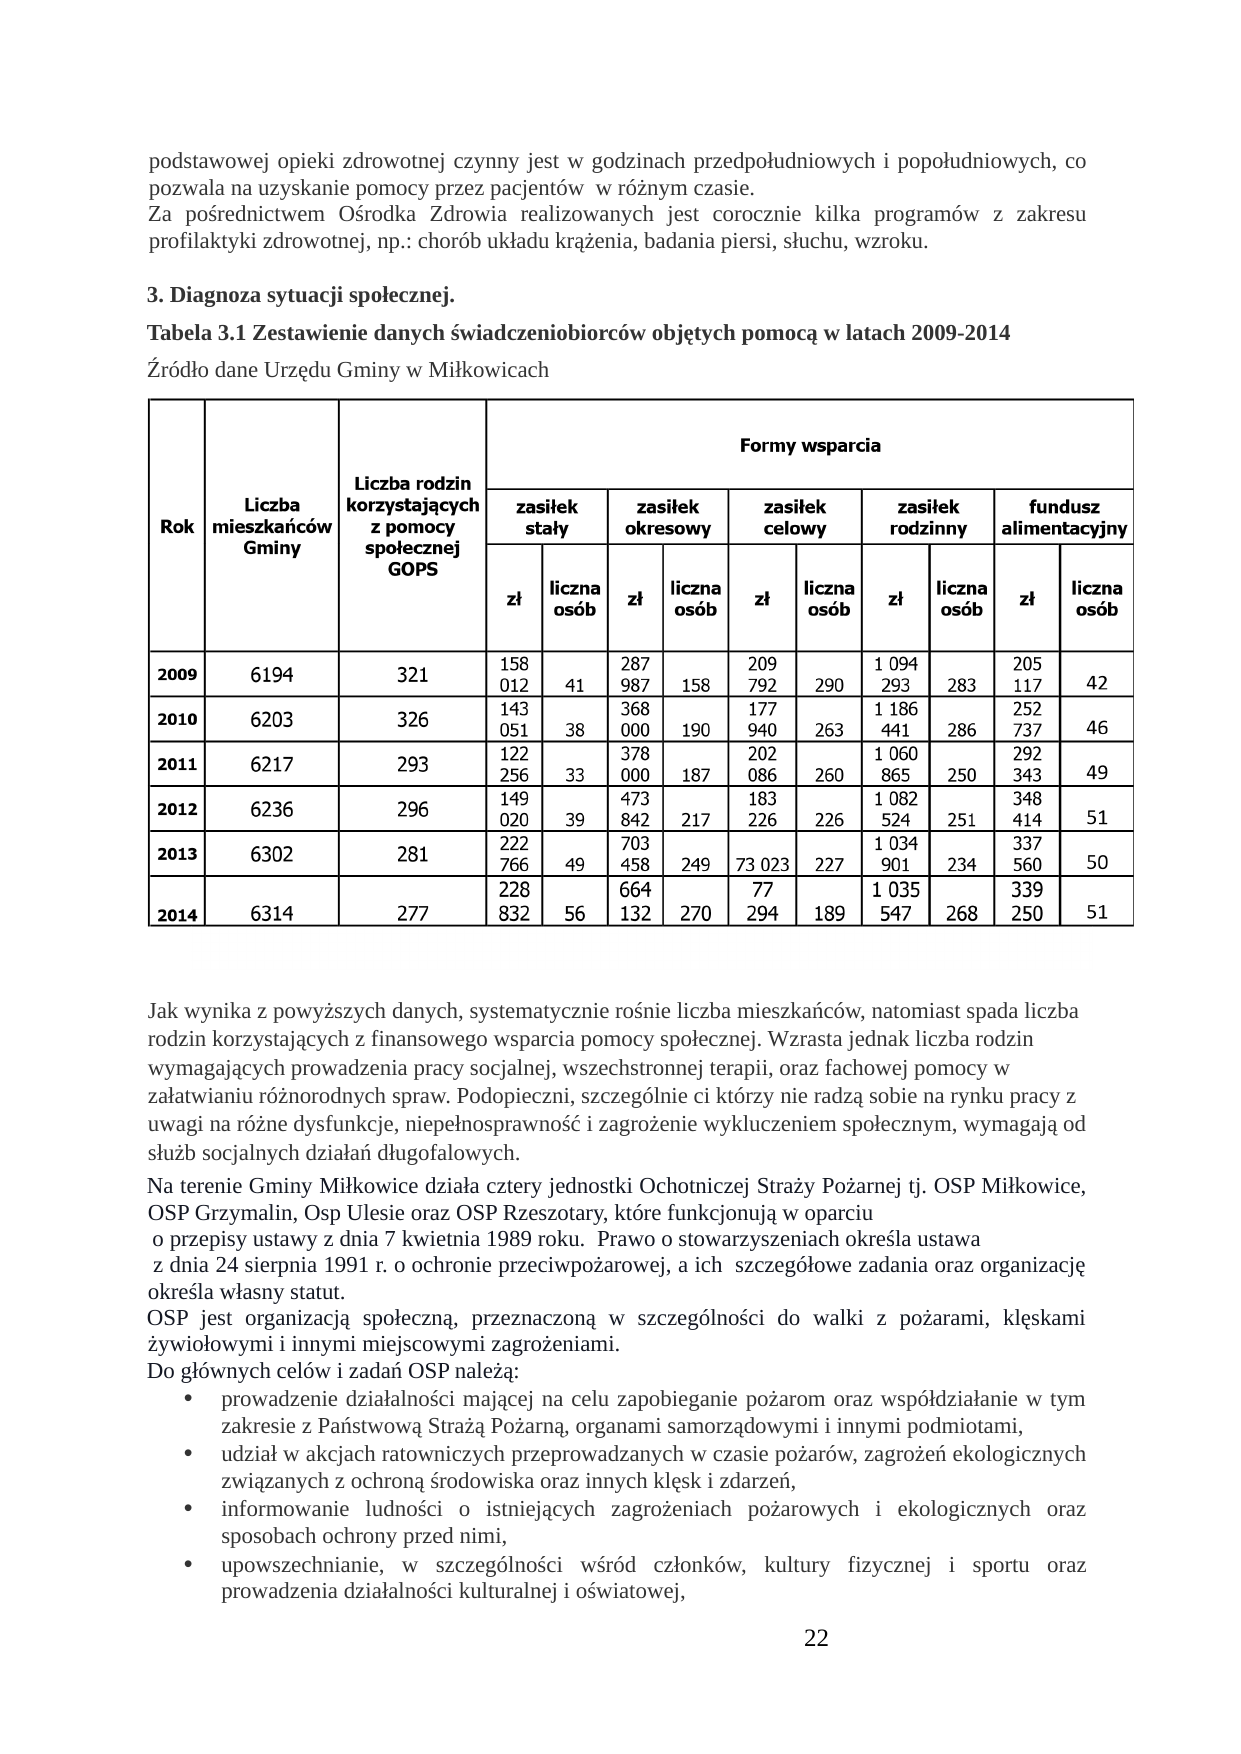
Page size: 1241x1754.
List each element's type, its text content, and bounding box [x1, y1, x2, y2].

subtitle Tabela 3.1 Zestawienie danych świadczeniobiorców objętych pomocą w latach 2009-2014 [147, 319, 1089, 345]
text o przepisy ustawy z dnia 7 kwietnia 1989 roku. Prawo o stowarzyszeniach określa ustawa [147, 1225, 1088, 1251]
text z dnia 24 sierpnia 1991 r. o ochronie przeciwpożarowej, a ich szczegółowe zadania oraz organizację określa własny statut. [147, 1251, 1088, 1304]
text Źródło dane Urzędu Gminy w Miłkowicach [147, 356, 1093, 383]
text podstawowej opieki zdrowotnej czynny jest w godzinach przedpołudniowych i popołudniowych, co pozwala na uzyskanie pomocy przez pacjentów w różnym czasie. [148, 148, 1088, 200]
text OSP jest organizacją społeczną, przeznaczoną w szczególności do walki z pożarami, klęskami żywiołowymi i innymi miejscowymi zagrożeniami. [147, 1304, 1088, 1357]
list udział w akcjach ratowniczych przeprowadzanych w czasie pożarów, zagrożeń ekologicznych związanych z ochroną środowiska oraz innych klęsk i zdarzeń, [183, 1438, 1088, 1493]
list upowszechnianie, w szczególności wśród członków, kultury fizycznej i sportu oraz prowadzenia działalności kulturalnej i oświatowej, [183, 1548, 1088, 1604]
text Do głównych celów i zadań OSP należą: [147, 1357, 1088, 1383]
picture [147, 398, 1134, 970]
list informowanie ludności o istniejących zagrożeniach pożarowych i ekologicznych oraz sposobach ochrony przed nimi, [183, 1493, 1088, 1548]
list prowadzenie działalności mającej na celu zapobieganie pożarom oraz współdziałanie w tym zakresie z Państwową Strażą Pożarną, organami samorządowymi i innymi podmiotami, [183, 1383, 1088, 1438]
text Na terenie Gminy Miłkowice działa cztery jednostki Ochotniczej Straży Pożarnej tj. OSP Miłkowice, OSP Grzymalin, Osp Ulesie oraz OSP Rzeszotary, które funkcjonują w oparciu [147, 1172, 1088, 1225]
text Jak wynika z powyższych danych, systematycznie rośnie liczba mieszkańców, natomiast spada liczba rodzin korzystających z finansowego wsparcia pomocy społecznej. Wzrasta jednak liczba rodzin wymagających prowadzenia pracy socjalnej, wszechstronnej terapii, oraz fachowej pomocy w załatwianiu różnorodnych spraw. Podopieczni, szczególnie ci którzy nie radzą sobie na rynku pracy z uwagi na różne dysfunkcje, niepełnosprawność i zagrożenie wykluczeniem społecznym, wymagają od służb socjalnych działań długofalowych. [148, 970, 1093, 1165]
subtitle 3. Diagnoza sytuacji społecznej. [147, 281, 1089, 308]
text Za pośrednictwem Ośrodka Zdrowia realizowanych jest corocznie kilka programów z zakresu profilaktyki zdrowotnej, np.: chorób układu krążenia, badania piersi, słuchu, wzroku. [148, 200, 1088, 253]
